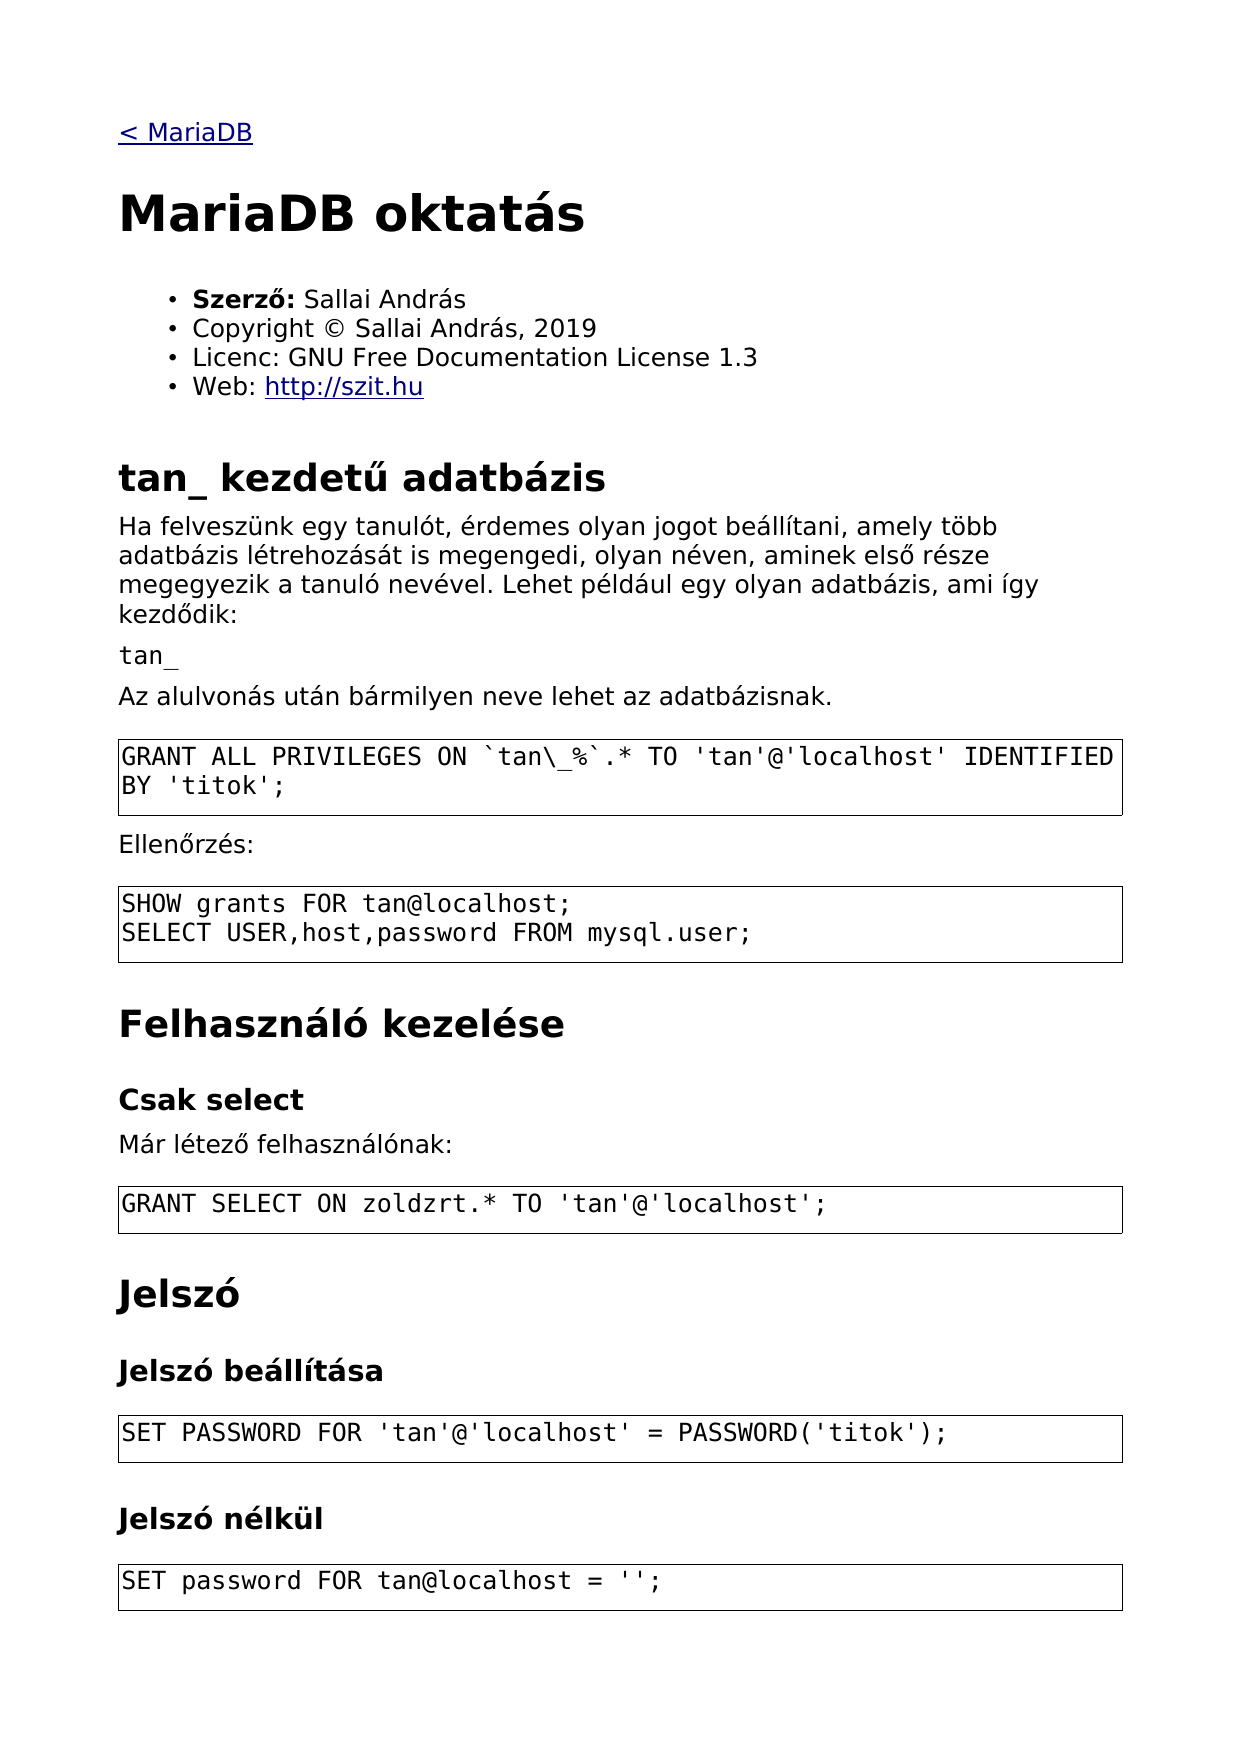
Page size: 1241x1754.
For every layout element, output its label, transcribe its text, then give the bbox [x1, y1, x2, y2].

list Szerző: Sallai András [177, 285, 1122, 314]
text tan_ [118, 641, 1122, 671]
text < MariaDB [118, 118, 1122, 147]
table_header SET PASSWORD FOR 'tan'@'localhost' = PASSWORD('titok'); [119, 1416, 1122, 1462]
list Web: http://szit.hu [177, 372, 1122, 402]
subtitle Felhasználó kezelése [118, 1002, 1122, 1046]
list Licenc: GNU Free Documentation License 1.3 [177, 343, 1122, 372]
table_header GRANT ALL PRIVILEGES ON `tan\_%`.* TO 'tan'@'localhost' IDENTIFIED BY 'titok'; [119, 740, 1122, 815]
list Copyright © Sallai András, 2019 [177, 314, 1122, 343]
text Ellenőrzés: [118, 830, 1122, 859]
subtitle Jelszó beállítása [118, 1354, 1122, 1388]
subtitle MariaDB oktatás [118, 185, 1122, 243]
text Az alulvonás után bármilyen neve lehet az adatbázisnak. [118, 682, 1122, 712]
table_header SET password FOR tan@localhost = ''; [119, 1565, 1122, 1610]
text Ha felveszünk egy tanulót, érdemes olyan jogot beállítani, amely több adatbázis létrehozását is megengedi, olyan néven, aminek első része megegyezik a tanuló nevével. Lehet például egy olyan adatbázis, ami így kezdődik: [118, 512, 1122, 629]
subtitle Jelszó nélkül [118, 1502, 1122, 1536]
table_header GRANT SELECT ON zoldzrt.* TO 'tan'@'localhost'; [119, 1187, 1122, 1233]
subtitle Csak select [118, 1083, 1122, 1117]
subtitle tan_ kezdetű adatbázis [118, 456, 1122, 500]
table_header SHOW grants FOR tan@localhost; SELECT USER,host,password FROM mysql.user; [119, 887, 1122, 962]
text Már létező felhasználónak: [118, 1130, 1122, 1159]
subtitle Jelszó [118, 1273, 1122, 1317]
